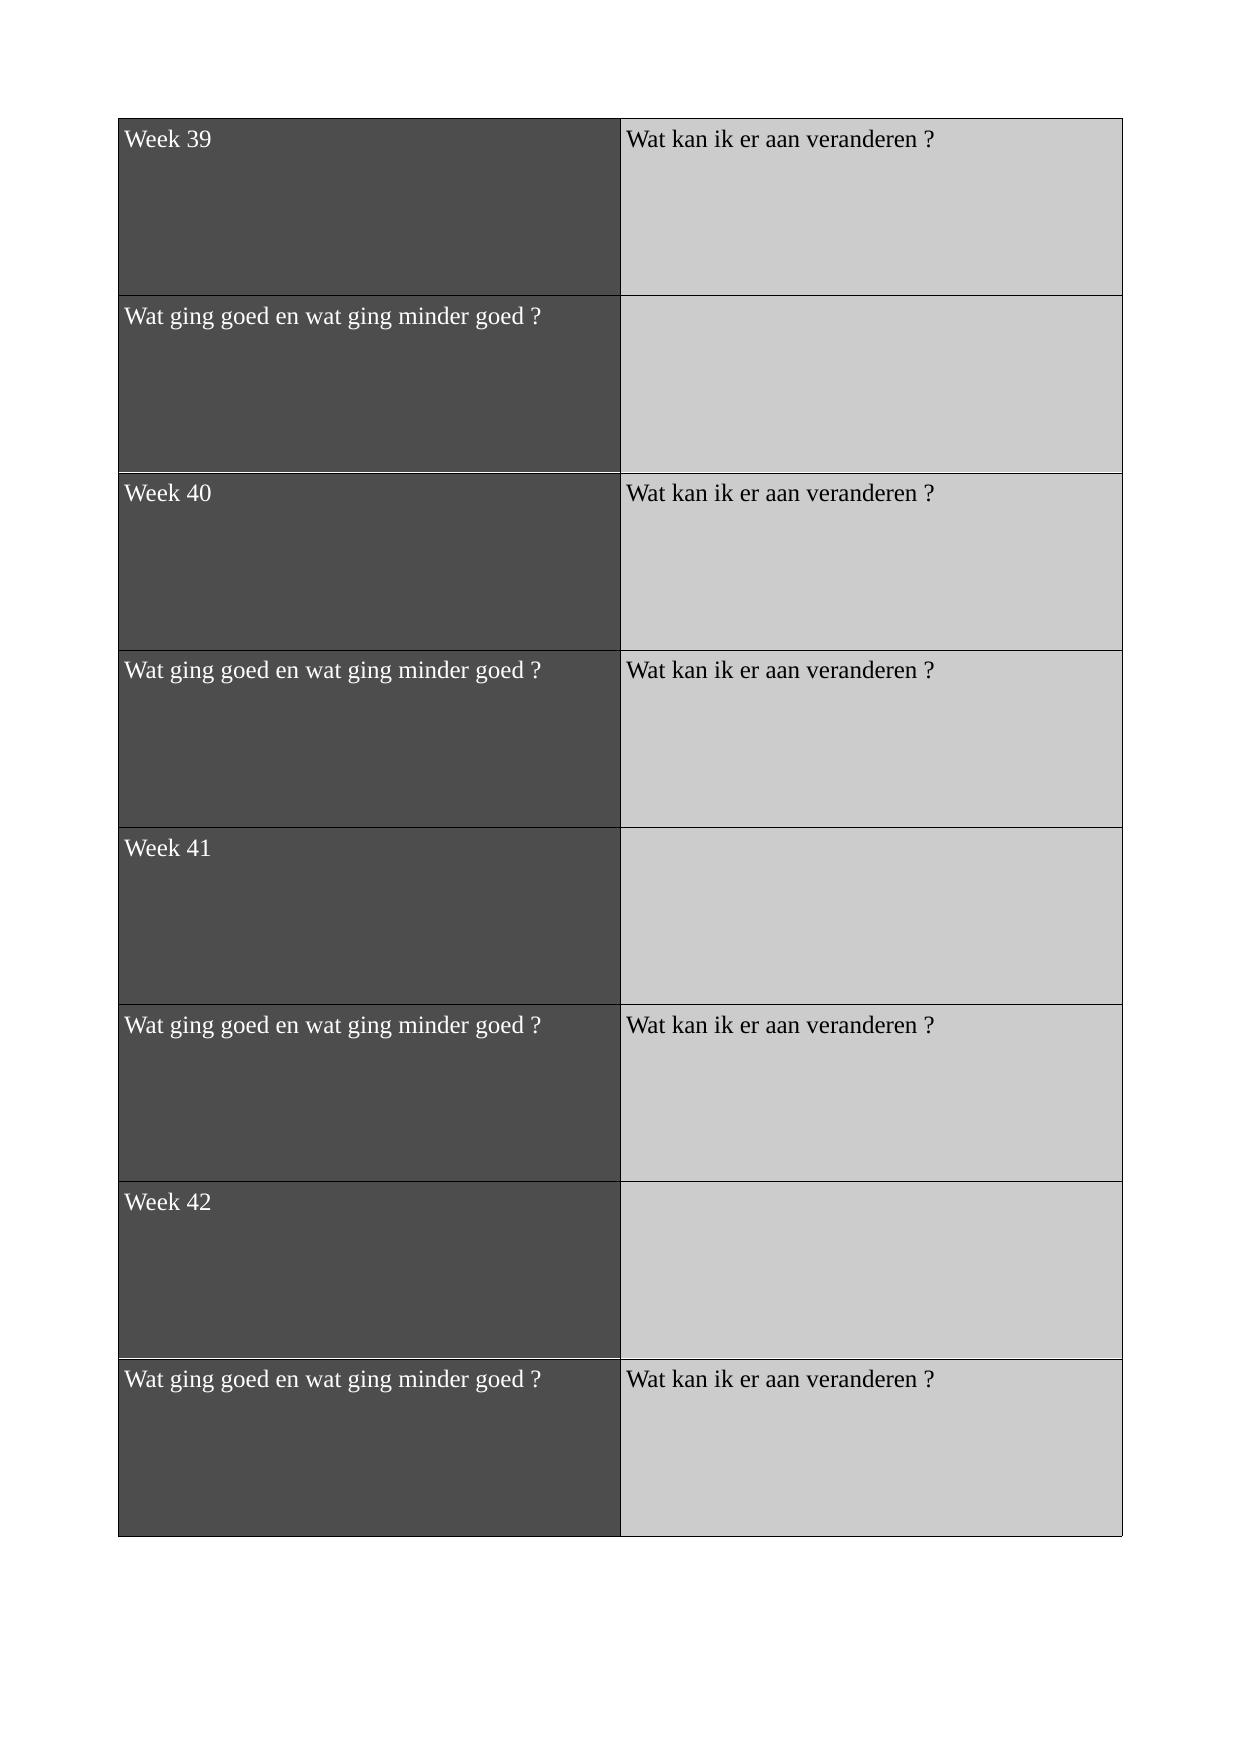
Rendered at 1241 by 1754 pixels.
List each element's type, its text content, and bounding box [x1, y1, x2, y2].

table_cell Wat kan ik er aan veranderen ? [621, 119, 1122, 295]
table_cell Week 42 [119, 1182, 620, 1358]
table_cell Wat kan ik er aan veranderen ? [621, 474, 1122, 650]
table_cell Week 39 [119, 119, 620, 295]
table_cell Wat kan ik er aan veranderen ? [621, 1360, 1122, 1536]
table_cell Week 41 [119, 828, 620, 1004]
table_cell Wat kan ik er aan veranderen ? [621, 1005, 1122, 1181]
table_cell [621, 296, 1122, 472]
table_cell Wat ging goed en wat ging minder goed ? [119, 651, 620, 827]
table_cell [621, 1182, 1122, 1358]
table_cell Week 40 [119, 474, 620, 650]
table_cell Wat ging goed en wat ging minder goed ? [119, 1360, 620, 1536]
table_cell Wat kan ik er aan veranderen ? [621, 651, 1122, 827]
table_cell Wat ging goed en wat ging minder goed ? [119, 1005, 620, 1181]
table_cell Wat ging goed en wat ging minder goed ? [119, 296, 620, 472]
table_cell [621, 828, 1122, 1004]
